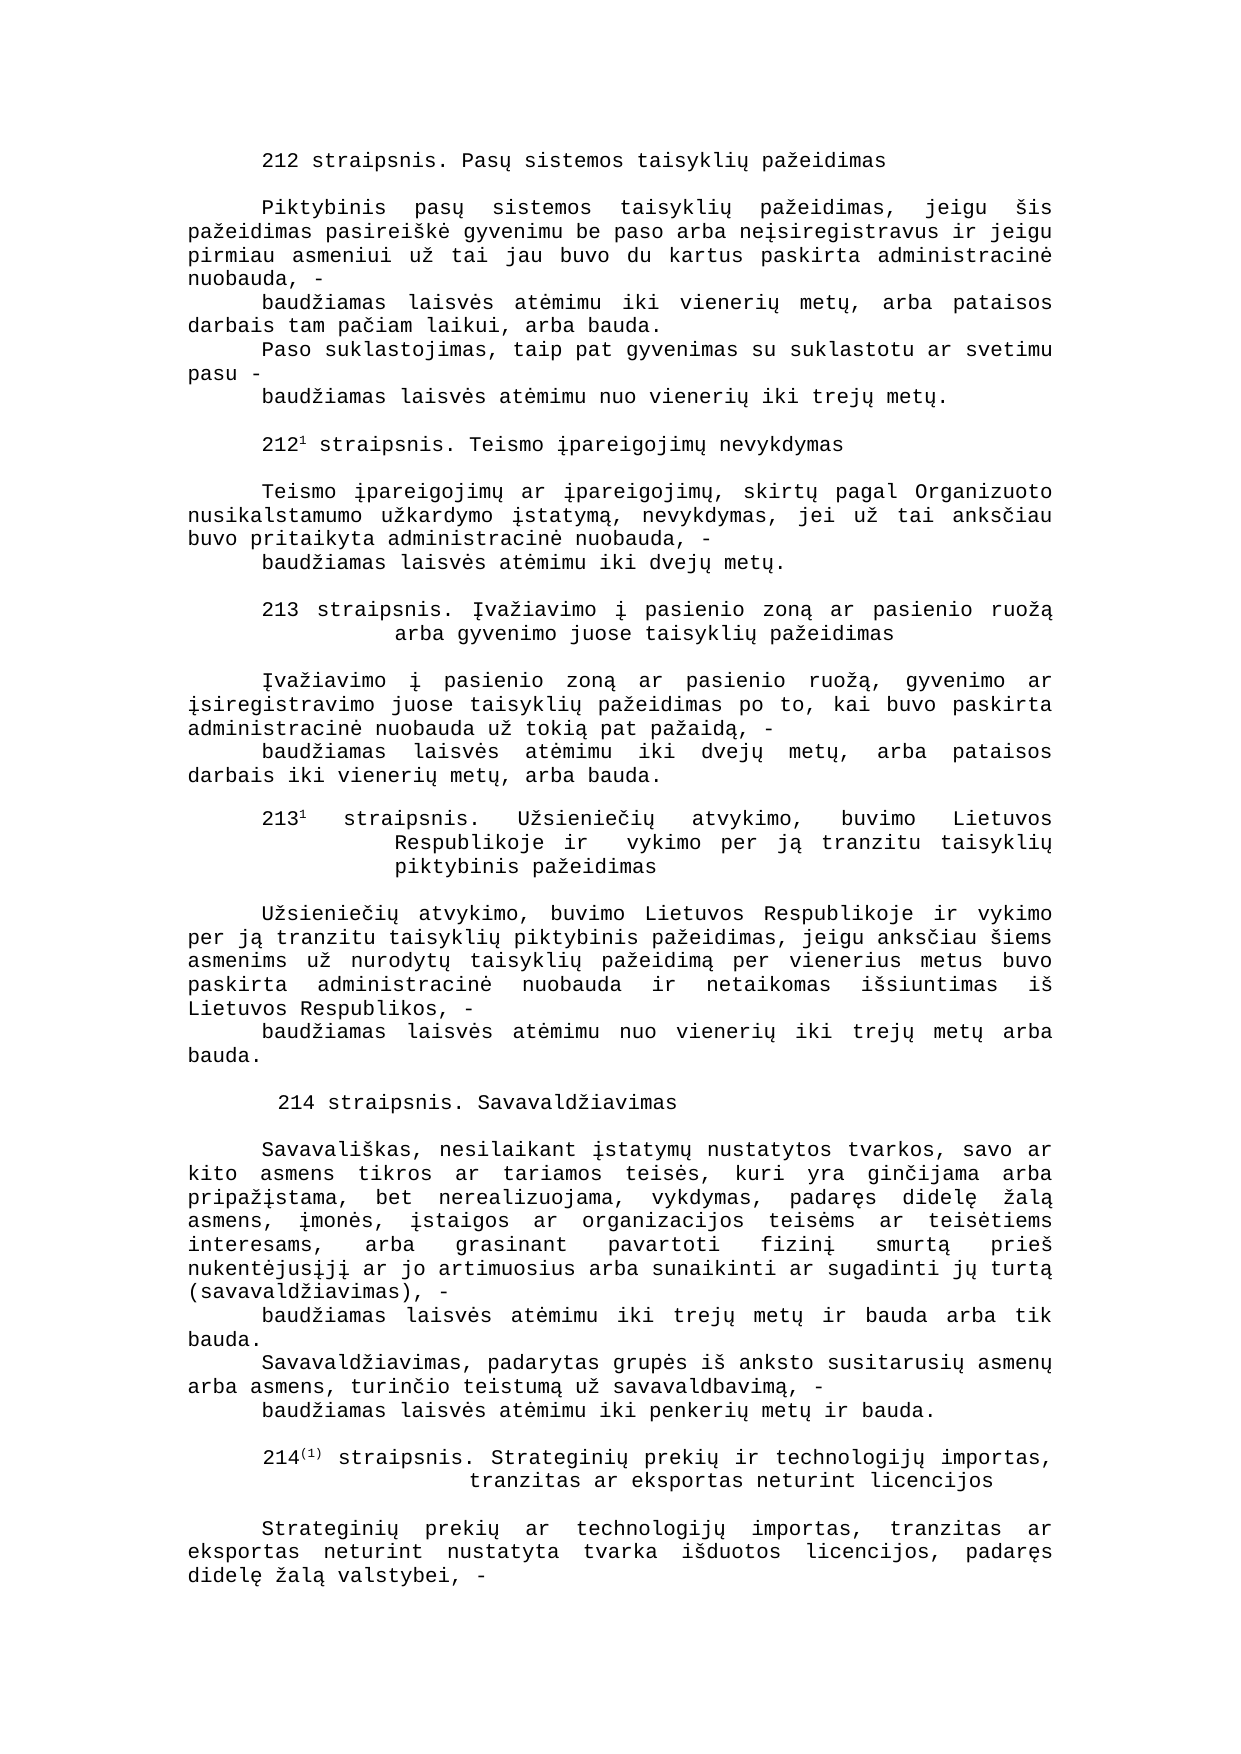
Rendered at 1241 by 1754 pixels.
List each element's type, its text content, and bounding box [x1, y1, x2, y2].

text Paso suklastojimas, taip pat gyvenimas su suklastotu ar svetimu pasu - [187, 339, 1053, 386]
text baudžiamas laisvės atėmimu iki vienerių metų, arba pataisos darbais tam pačiam laikui, arba bauda. [187, 292, 1053, 339]
text 2121 straipsnis. Teismo įpareigojimų nevykdymas [187, 434, 1053, 457]
text 213 straipsnis. Įvažiavimo į pasienio zoną ar pasienio ruožą arba gyvenimo juose taisyklių pažeidimas [261, 599, 1053, 647]
text 2131 straipsnis. Užsieniečių atvykimo, buvimo Lietuvos Respublikoje ir vykimo per ją tranzitu taisyklių piktybinis pažeidimas [261, 808, 1053, 879]
text baudžiamas laisvės atėmimu nuo vienerių iki trejų metų. [187, 386, 1053, 410]
text Strateginių prekių ar technologijų importas, tranzitas ar eksportas neturint nustatyta tvarka išduotos licencijos, padaręs didelę žalą valstybei, - [187, 1518, 1053, 1589]
text Savavaldžiavimas, padarytas grupės iš anksto susitarusių asmenų arba asmens, turinčio teistumą už savavaldbavimą, - [187, 1352, 1053, 1399]
text baudžiamas laisvės atėmimu iki dvejų metų. [187, 552, 1053, 576]
text Įvažiavimo į pasienio zoną ar pasienio ruožą, gyvenimo ar įsiregistravimo juose taisyklių pažeidimas po to, kai buvo paskirta administracinė nuobauda už tokią pat pažaidą, - [187, 670, 1053, 741]
text Savavališkas, nesilaikant įstatymų nustatytos tvarkos, savo ar kito asmens tikros ar tariamos teisės, kuri yra ginčijama arba pripažįstama, bet nerealizuojama, vykdymas, padaręs didelę žalą asmens, įmonės, įstaigos ar organizacijos teisėms ar teisėtiems interesams, arba grasinant pavartoti fizinį smurtą prieš nukentėjusįjį ar jo artimuosius arba sunaikinti ar sugadinti jų turtą (savavaldžiavimas), - [187, 1139, 1053, 1305]
text baudžiamas laisvės atėmimu iki dvejų metų, arba pataisos darbais iki vienerių metų, arba bauda. [187, 741, 1053, 788]
text baudžiamas laisvės atėmimu nuo vienerių iki trejų metų arba bauda. [187, 1021, 1053, 1068]
text 214(1) straipsnis. Strateginių prekių ir technologijų importas, tranzitas ar eksportas neturint licencijos [262, 1447, 1053, 1494]
text 212 straipsnis. Pasų sistemos taisyklių pažeidimas [187, 150, 1053, 174]
text Teismo įpareigojimų ar įpareigojimų, skirtų pagal Organizuoto nusikalstamumo užkardymo įstatymą, nevykdymas, jei už tai anksčiau buvo pritaikyta administracinė nuobauda, - [187, 481, 1053, 552]
text baudžiamas laisvės atėmimu iki penkerių metų ir bauda. [187, 1399, 1053, 1423]
text 214 straipsnis. Savavaldžiavimas [203, 1092, 1053, 1116]
text Užsieniečių atvykimo, buvimo Lietuvos Respublikoje ir vykimo per ją tranzitu taisyklių piktybinis pažeidimas, jeigu anksčiau šiems asmenims už nurodytų taisyklių pažeidimą per vienerius metus buvo paskirta administracinė nuobauda ir netaikomas išsiuntimas iš Lietuvos Respublikos, - [187, 903, 1053, 1021]
text baudžiamas laisvės atėmimu iki trejų metų ir bauda arba tik bauda. [187, 1305, 1053, 1352]
text Piktybinis pasų sistemos taisyklių pažeidimas, jeigu šis pažeidimas pasireiškė gyvenimu be paso arba neįsiregistravus ir jeigu pirmiau asmeniui už tai jau buvo du kartus paskirta administracinė nuobauda, - [187, 197, 1053, 292]
